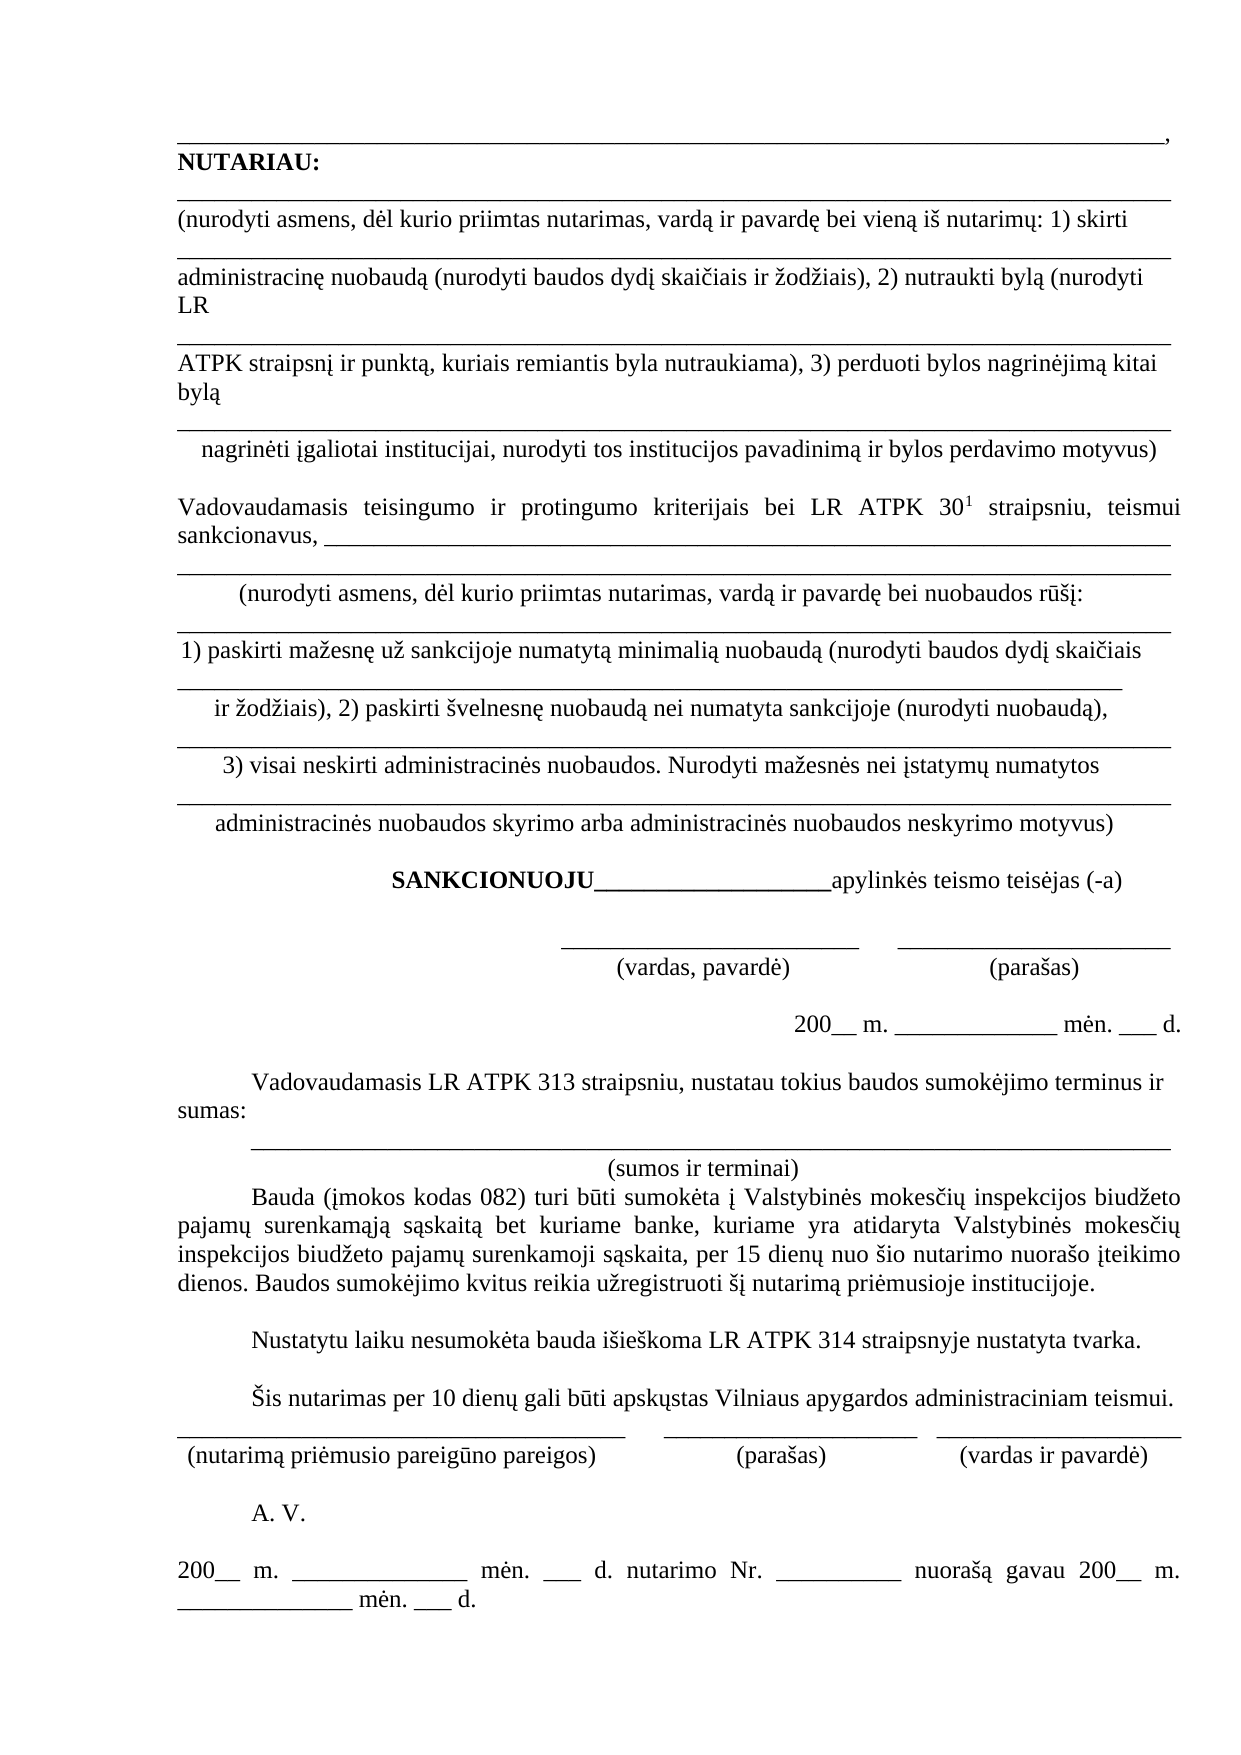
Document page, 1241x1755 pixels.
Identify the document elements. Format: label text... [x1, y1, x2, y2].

text Vadovaudamasis teisingumo ir protingumo kriterijais bei LR ATPK 301 straipsniu, teismui sankcionavus, [177, 492, 1181, 549]
text __ [177, 664, 1181, 693]
text 200__ m. _____________ mėn. ___ d. [177, 1009, 1181, 1038]
text SANKCIONUOJU apylinkės teismo teisėjas (-a) [177, 866, 1181, 894]
text , [177, 118, 1181, 147]
text (nurodyti asmens, dėl kurio priimtas nutarimas, vardą ir pavardę bei nuobaudos rūšį: [177, 578, 1181, 607]
text (sumos ir terminai) [177, 1153, 1181, 1182]
text Nustatytu laiku nesumokėta bauda išieškoma LR ATPK 314 straipsnyje nustatyta tvarka. [177, 1326, 1181, 1354]
text (nutarimą priėmusio pareigūno pareigos) (parašas) (vardas ir pavardė) [177, 1441, 1181, 1469]
text 3) visai neskirti administracinės nuobaudos. Nurodyti mažesnės nei įstatymų numatytos [177, 751, 1181, 779]
text NUTARIAU: [177, 147, 1181, 176]
text Bauda (įmokos kodas 082) turi būti sumokėta į Valstybinės mokesčių inspekcijos biudžeto pajamų surenkamąją sąskaitą bet kuriame banke, kuriame yra atidaryta Valstybinės mokesčių inspekcijos biudžeto pajamų surenkamoji sąskaita, per 15 dienų nuo šio nutarimo nuorašo įteikimo dienos. Baudos sumokėjimo kvitus reikia užregistruoti šį nutarimą priėmusioje institucijoje. [177, 1182, 1181, 1297]
text ir žodžiais), 2) paskirti švelnesnę nuobaudą nei numatyta sankcijoje (nurodyti nuobaudą), [177, 693, 1181, 722]
text nagrinėti įgaliotai institucijai, nurodyti tos institucijos pavadinimą ir bylos perdavimo motyvus) [177, 434, 1181, 463]
text (nurodyti asmens, dėl kurio priimtas nutarimas, vardą ir pavardę bei vieną iš nutarimų: 1) skirti [177, 204, 1181, 233]
text Vadovaudamasis LR ATPK 313 straipsniu, nustatau tokius baudos sumokėjimo terminus ir sumas: [177, 1067, 1181, 1124]
text 1) paskirti mažesnę už sankcijoje numatytą minimalią nuobaudą (nurodyti baudos dydį skaičiais [177, 636, 1181, 664]
text ATPK straipsnį ir punktą, kuriais remiantis byla nutraukiama), 3) perduoti bylos nagrinėjimą kitai bylą [177, 348, 1181, 406]
text (vardas, pavardė) (parašas) [487, 952, 1181, 981]
text administracinės nuobaudos skyrimo arba administracinės nuobaudos neskyrimo motyvus) [177, 808, 1181, 837]
text Šis nutarimas per 10 dienų gali būti apskųstas Vilniaus apygardos administraciniam teismui. [177, 1383, 1181, 1412]
text administracinę nuobaudą (nurodyti baudos dydį skaičiais ir žodžiais), 2) nutraukti bylą (nurodyti LR [177, 262, 1181, 319]
text 200__ m. ______________ mėn. ___ d. nutarimo Nr. __________ nuorašą gavau 200__ m. ______________ mėn. ___ d. [177, 1556, 1181, 1613]
text A. V. [177, 1498, 1181, 1527]
